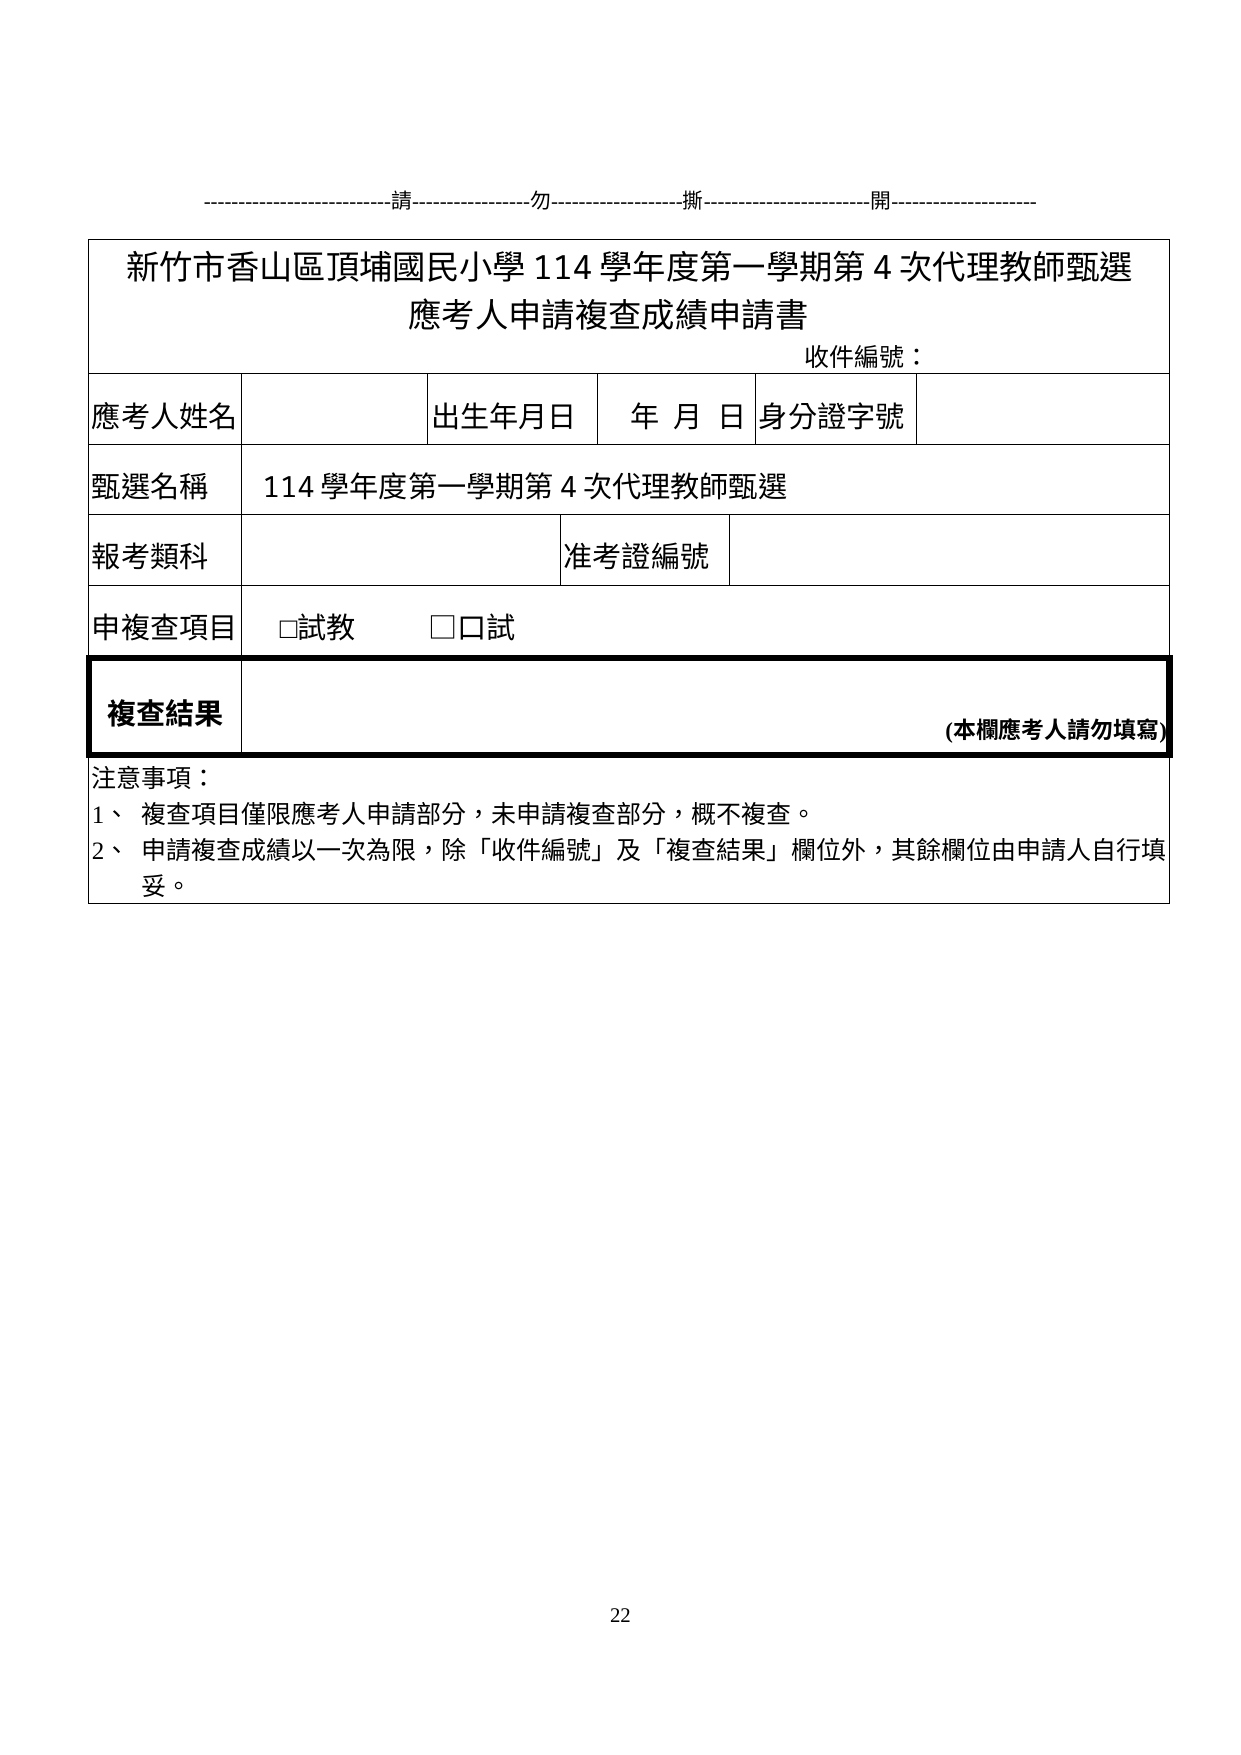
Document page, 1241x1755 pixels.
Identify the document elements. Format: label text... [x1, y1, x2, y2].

table_cell 年 月 日 [598, 374, 755, 444]
table_cell [242, 374, 427, 444]
table_cell 准考證編號 [561, 515, 729, 585]
table_cell 申複查項目 [89, 586, 241, 655]
table_cell 報考類科 [89, 515, 241, 585]
table_cell [917, 374, 1169, 444]
text ---------------------------請-----------------勿-------------------撕------------------------開--------------------- [89, 158, 1152, 221]
table_cell (本欄應考人請勿填寫) [242, 661, 1166, 752]
table_cell 甄選名稱 [89, 445, 241, 514]
table_cell 應考人姓名 [89, 374, 241, 444]
table_cell 注意事項： 複查項目僅限應考人申請部分，未申請複查部分，概不複查。 申請複查成績以一次為限，除「收件編號」及「複查結果」欄位外，其餘欄位由申請人自行填妥。 [89, 758, 1169, 903]
table_cell 114學年度第一學期第4次代理教師甄選 [242, 445, 1169, 514]
table_cell 出生年月日 [428, 374, 597, 444]
table_cell 身分證字號 [756, 374, 916, 444]
table_cell [242, 515, 560, 585]
table_header 新竹市香山區頂埔國民小學114學年度第一學期第4次代理教師甄選 應考人申請複查成績申請書 收件編號： [89, 240, 1169, 373]
table_cell 複查結果 [92, 661, 241, 752]
table_cell [730, 515, 1169, 585]
table_cell □試教 □口試 [242, 586, 1169, 655]
